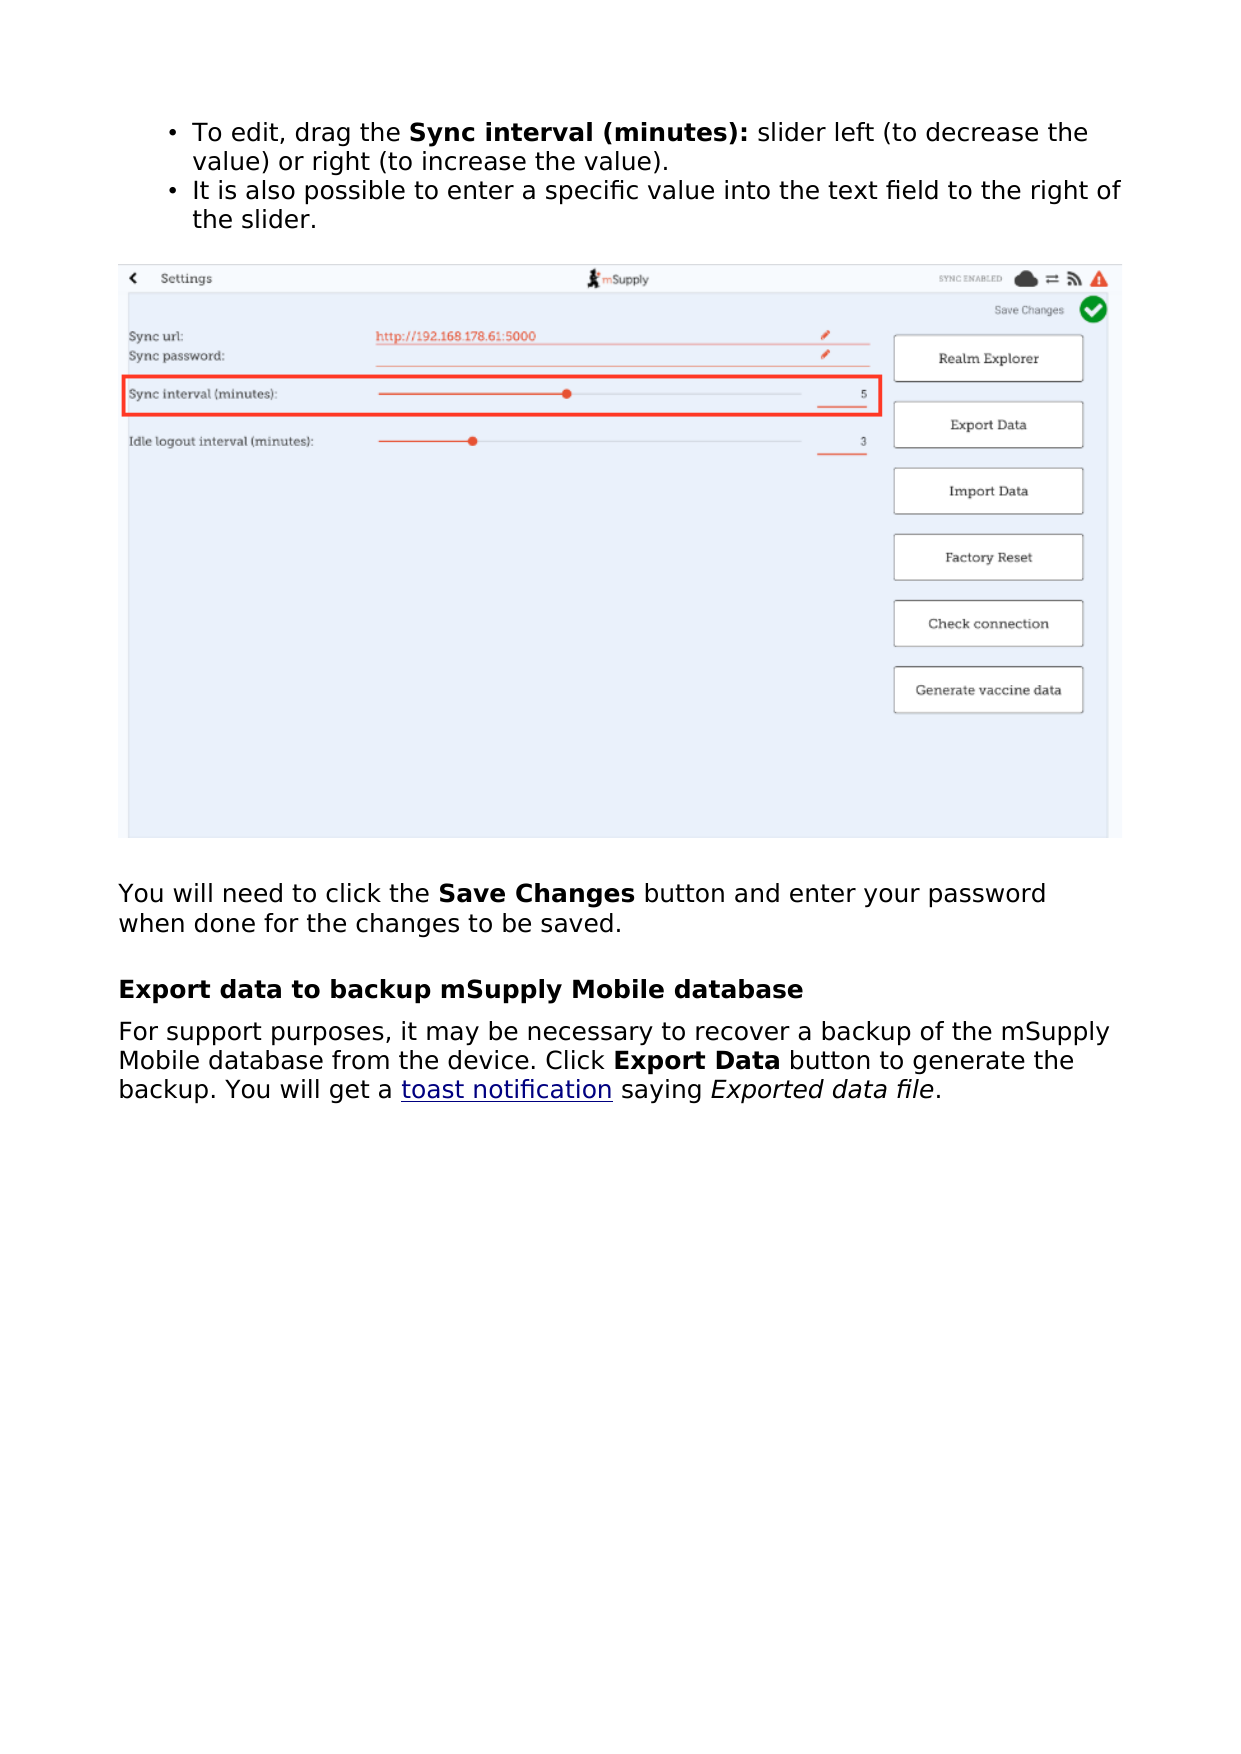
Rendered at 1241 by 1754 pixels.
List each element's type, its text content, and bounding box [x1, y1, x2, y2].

subtitle Export data to backup mSupply Mobile database [118, 976, 1122, 1005]
text For support purposes, it may be necessary to recover a backup of the mSupply Mobile database from the device. Click Export Data button to generate the backup. You will get a toast notification saying Exported data file. [118, 1017, 1122, 1105]
list To edit, drag the Sync interval (minutes): slider left (to decrease the value) or right (to increase the value). [177, 118, 1122, 176]
list It is also possible to enter a specific value into the text field to the right of the slider. [177, 176, 1122, 235]
text You will need to click the Save Changes button and enter your password when done for the changes to be saved. [118, 880, 1122, 938]
picture [118, 264, 1123, 838]
